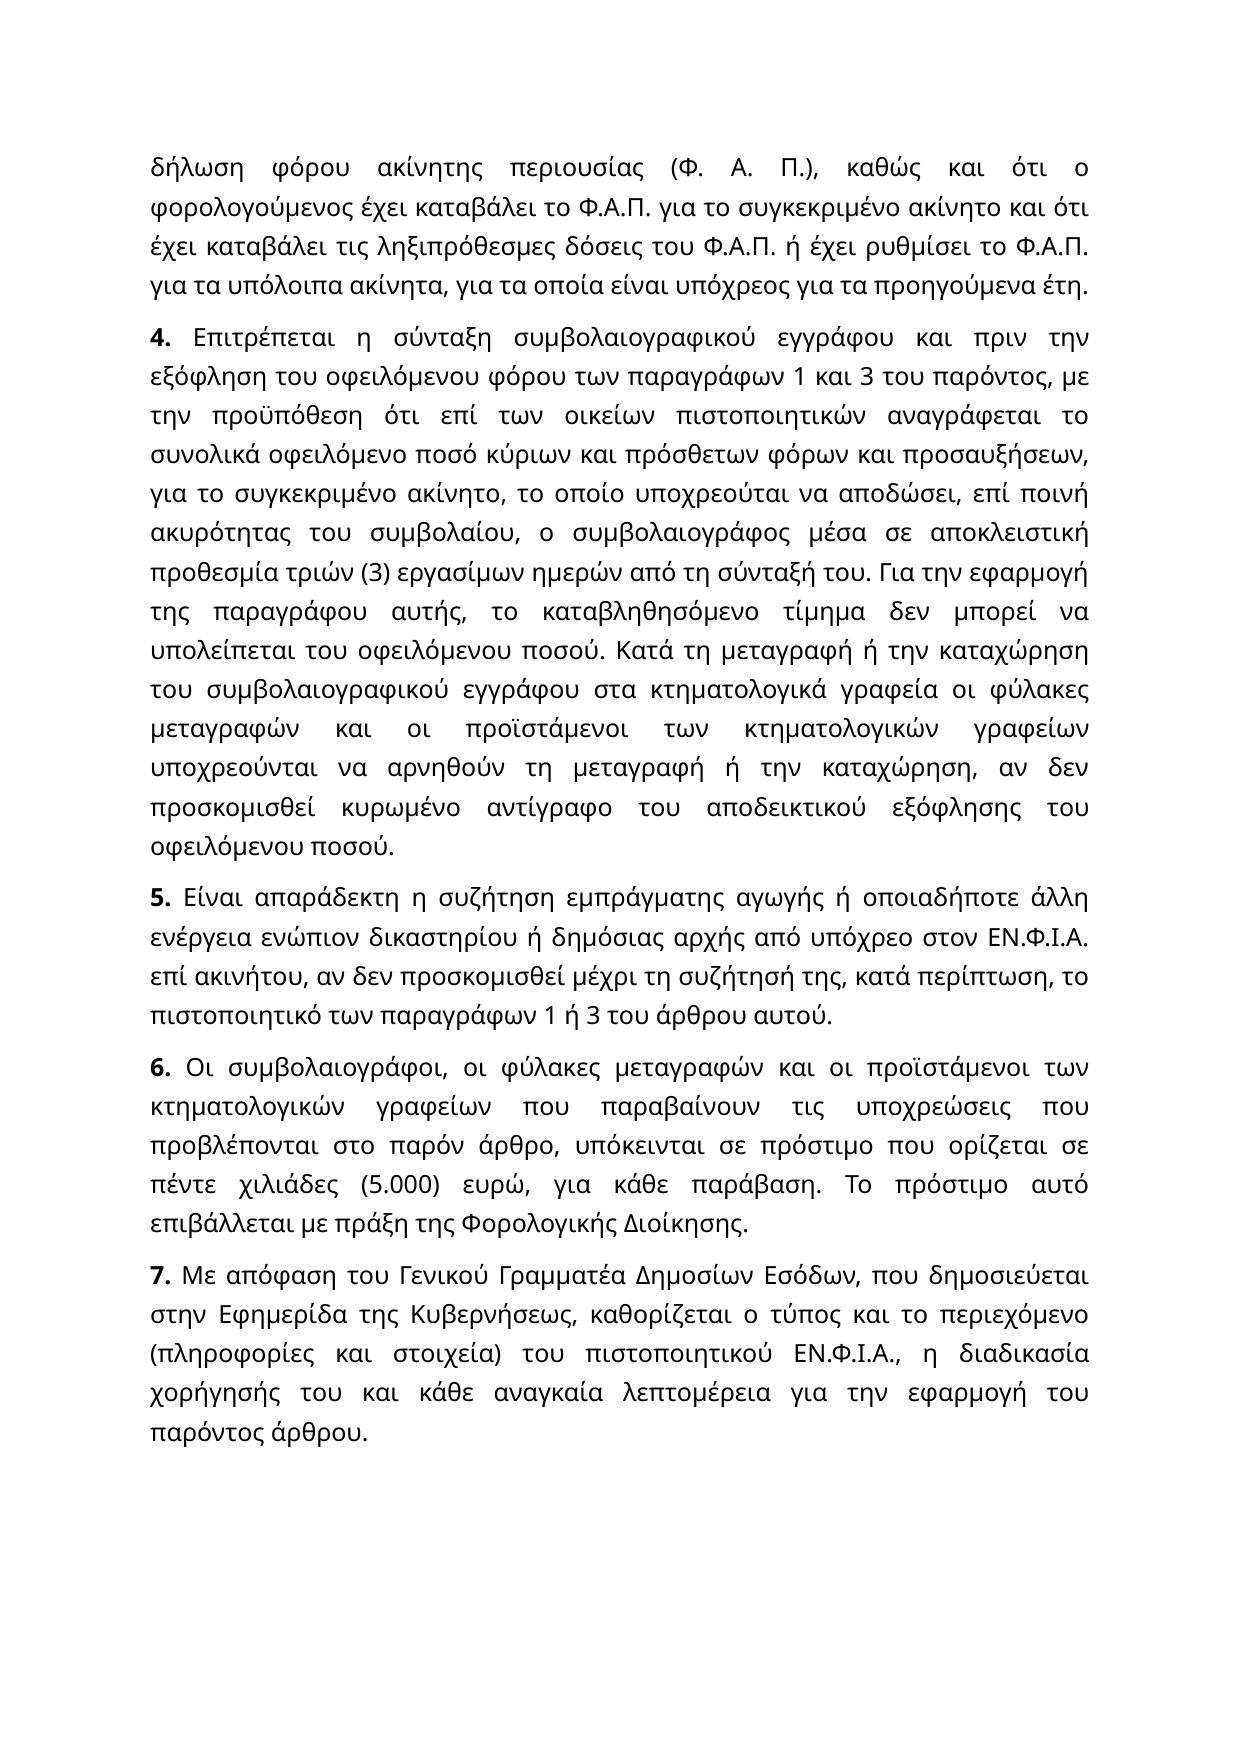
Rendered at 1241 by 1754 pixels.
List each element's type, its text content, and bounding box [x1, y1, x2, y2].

text 7. Με απόφαση του Γενικού Γραμματέα Δημοσίων Εσόδων, που δημοσιεύεται στην Εφημερίδα της Κυβερνήσεως, καθορίζεται ο τύπος και το περιεχόμενο (πληροφορίες και στοιχεία) του πιστοποιητικού ΕΝ.Φ.Ι.Α., η διαδικασία χορήγησής του και κάθε αναγκαία λεπτομέρεια για την εφαρμογή του παρόντος άρθρου. [150, 1257, 1090, 1448]
text 6. Οι συμβολαιογράφοι, οι φύλακες μεταγραφών και οι προϊστάμενοι των κτηματολογικών γραφείων που παραβαίνουν τις υποχρεώσεις που προβλέπονται στο παρόν άρθρο, υπόκεινται σε πρόστιμο που ορίζεται σε πέντε χιλιάδες (5.000) ευρώ, για κάθε παράβαση. Το πρόστιμο αυτό επιβάλλεται με πράξη της Φορολογικής Διοίκησης. [150, 1049, 1090, 1240]
text 5. Είναι απαράδεκτη η συζήτηση εμπράγματης αγωγής ή οποιαδήποτε άλλη ενέργεια ενώπιον δικαστηρίου ή δημόσιας αρχής από υπόχρεο στον ΕΝ.Φ.Ι.Α. επί ακινήτου, αν δεν προσκομισθεί μέχρι τη συζήτησή της, κατά περίπτωση, το πιστοποιητικό των παραγράφων 1 ή 3 του άρθρου αυτού. [150, 880, 1090, 1032]
text δήλωση φόρου ακίνητης περιουσίας (Φ. Α. Π.), καθώς και ότι ο φορολογούμενος έχει καταβάλει το Φ.Α.Π. για το συγκεκριμένο ακίνητο και ότι έχει καταβάλει τις ληξιπρόθεσμες δόσεις του Φ.Α.Π. ή έχει ρυθμίσει το Φ.Α.Π. για τα υπόλοιπα ακίνητα, για τα οποία είναι υπόχρεος για τα προηγούμενα έτη. [150, 150, 1090, 302]
text 4. Επιτρέπεται η σύνταξη συμβολαιογραφικού εγγράφου και πριν την εξόφληση του οφειλόμενου φόρου των παραγράφων 1 και 3 του παρόντος, με την προϋπόθεση ότι επί των οικείων πιστοποιητικών αναγράφεται το συνολικά οφειλόμενο ποσό κύριων και πρόσθετων φόρων και προσαυξήσεων, για το συγκεκριμένο ακίνητο, το οποίο υποχρεούται να αποδώσει, επί ποινή ακυρότητας του συμβολαίου, ο συμβολαιογράφος μέσα σε αποκλειστική προθεσμία τριών (3) εργασίμων ημερών από τη σύνταξή του. Για την εφαρμογή της παραγράφου αυτής, το καταβληθησόμενο τίμημα δεν μπορεί να υπολείπεται του οφειλόμενου ποσού. Κατά τη μεταγραφή ή την καταχώρηση του συμβολαιογραφικού εγγράφου στα κτηματολογικά γραφεία οι φύλακες μεταγραφών και οι προϊστάμενοι των κτηματολογικών γραφείων υποχρεούνται να αρνηθούν τη μεταγραφή ή την καταχώρηση, αν δεν προσκομισθεί κυρωμένο αντίγραφο του αποδεικτικού εξόφλησης του οφειλόμενου ποσού. [150, 319, 1090, 862]
